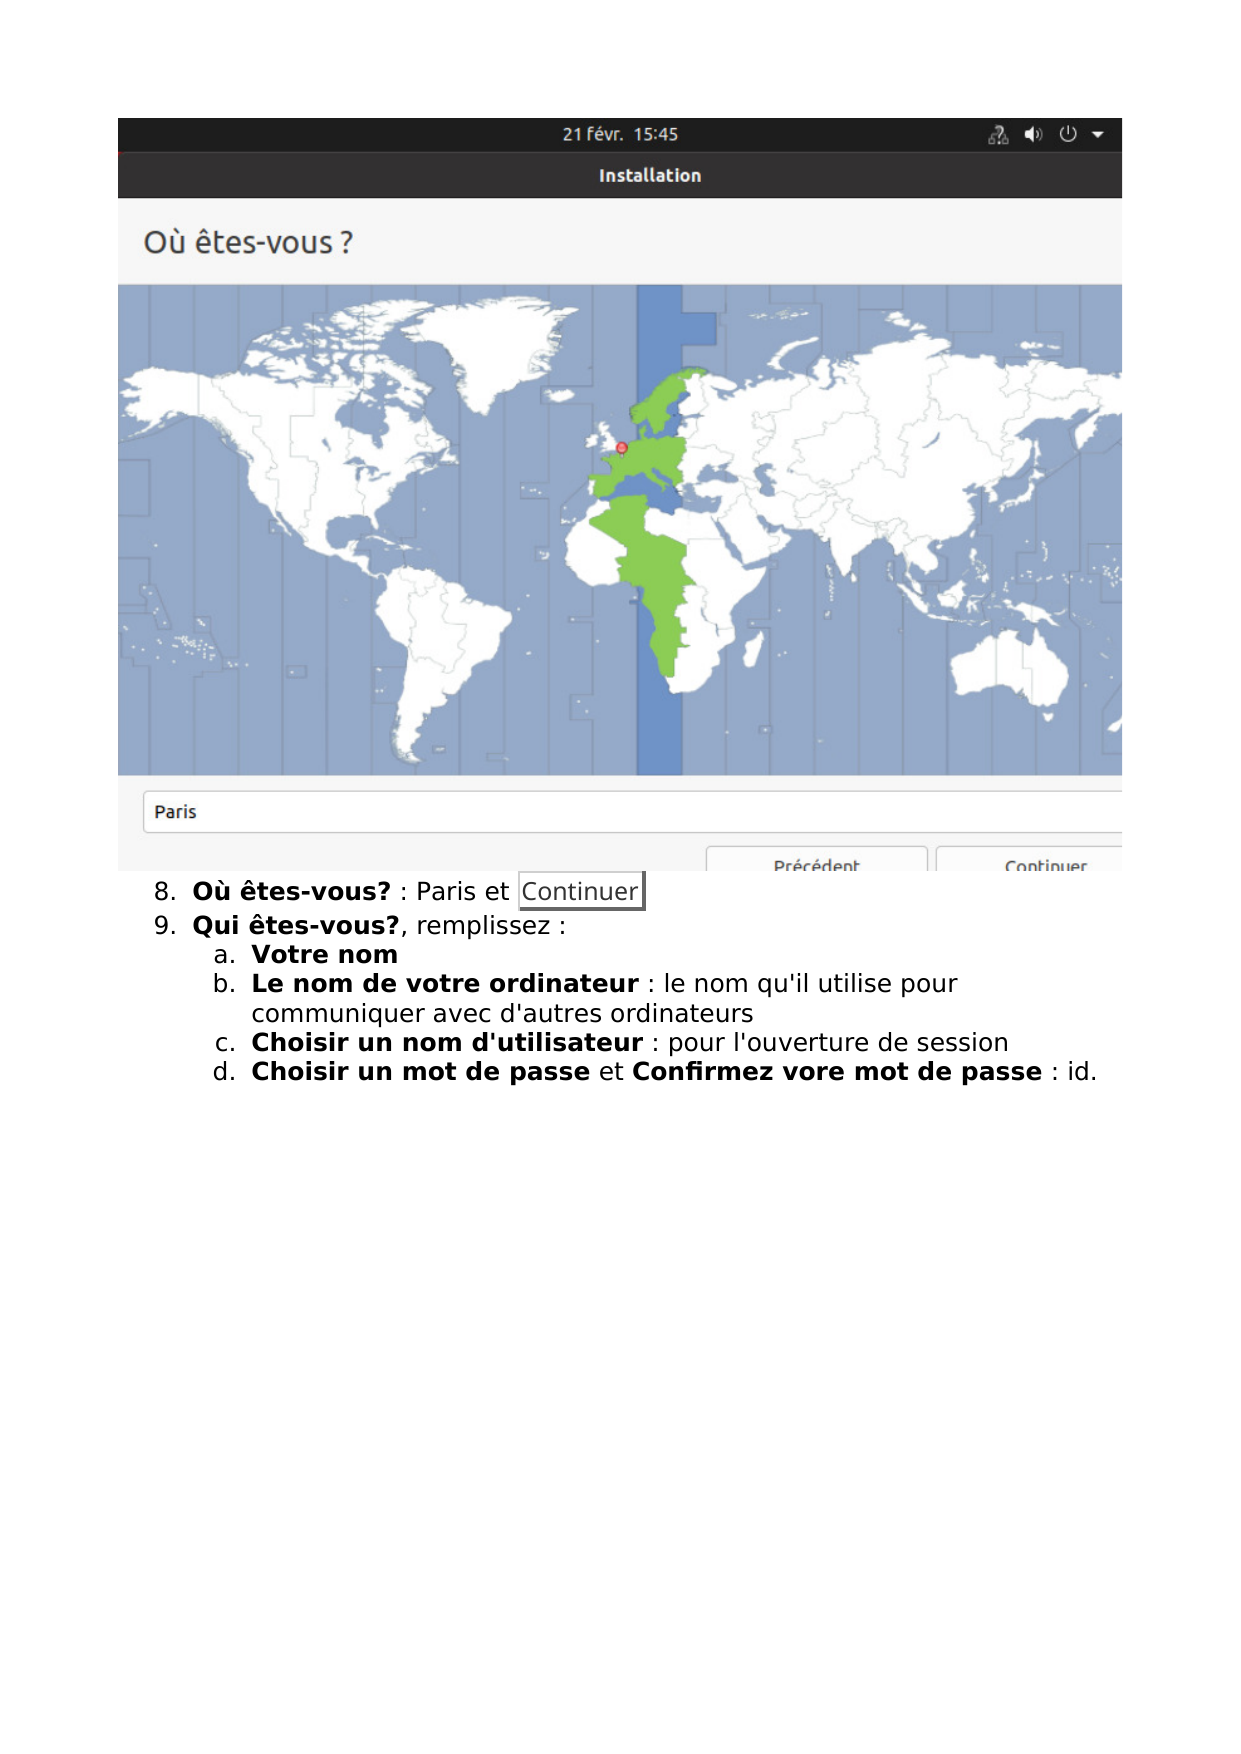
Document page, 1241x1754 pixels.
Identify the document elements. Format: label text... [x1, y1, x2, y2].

list Où êtes-vous? : Paris et Continuer [646, 871, 1122, 911]
list Choisir un nom d'utilisateur : pour l'ouverture de session [236, 1028, 1122, 1057]
list Votre nom [236, 941, 1122, 970]
list Où êtes-vous? : Paris et Continuer [177, 871, 518, 911]
list Choisir un mot de passe et Confirmez vore mot de passe : id. [236, 1057, 1122, 1086]
list Qui êtes-vous?, remplissez : [177, 911, 1122, 941]
picture [118, 118, 1123, 871]
list Le nom de votre ordinateur : le nom qu'il utilise pour communiquer avec d'autres ordinateurs [236, 970, 1122, 1028]
